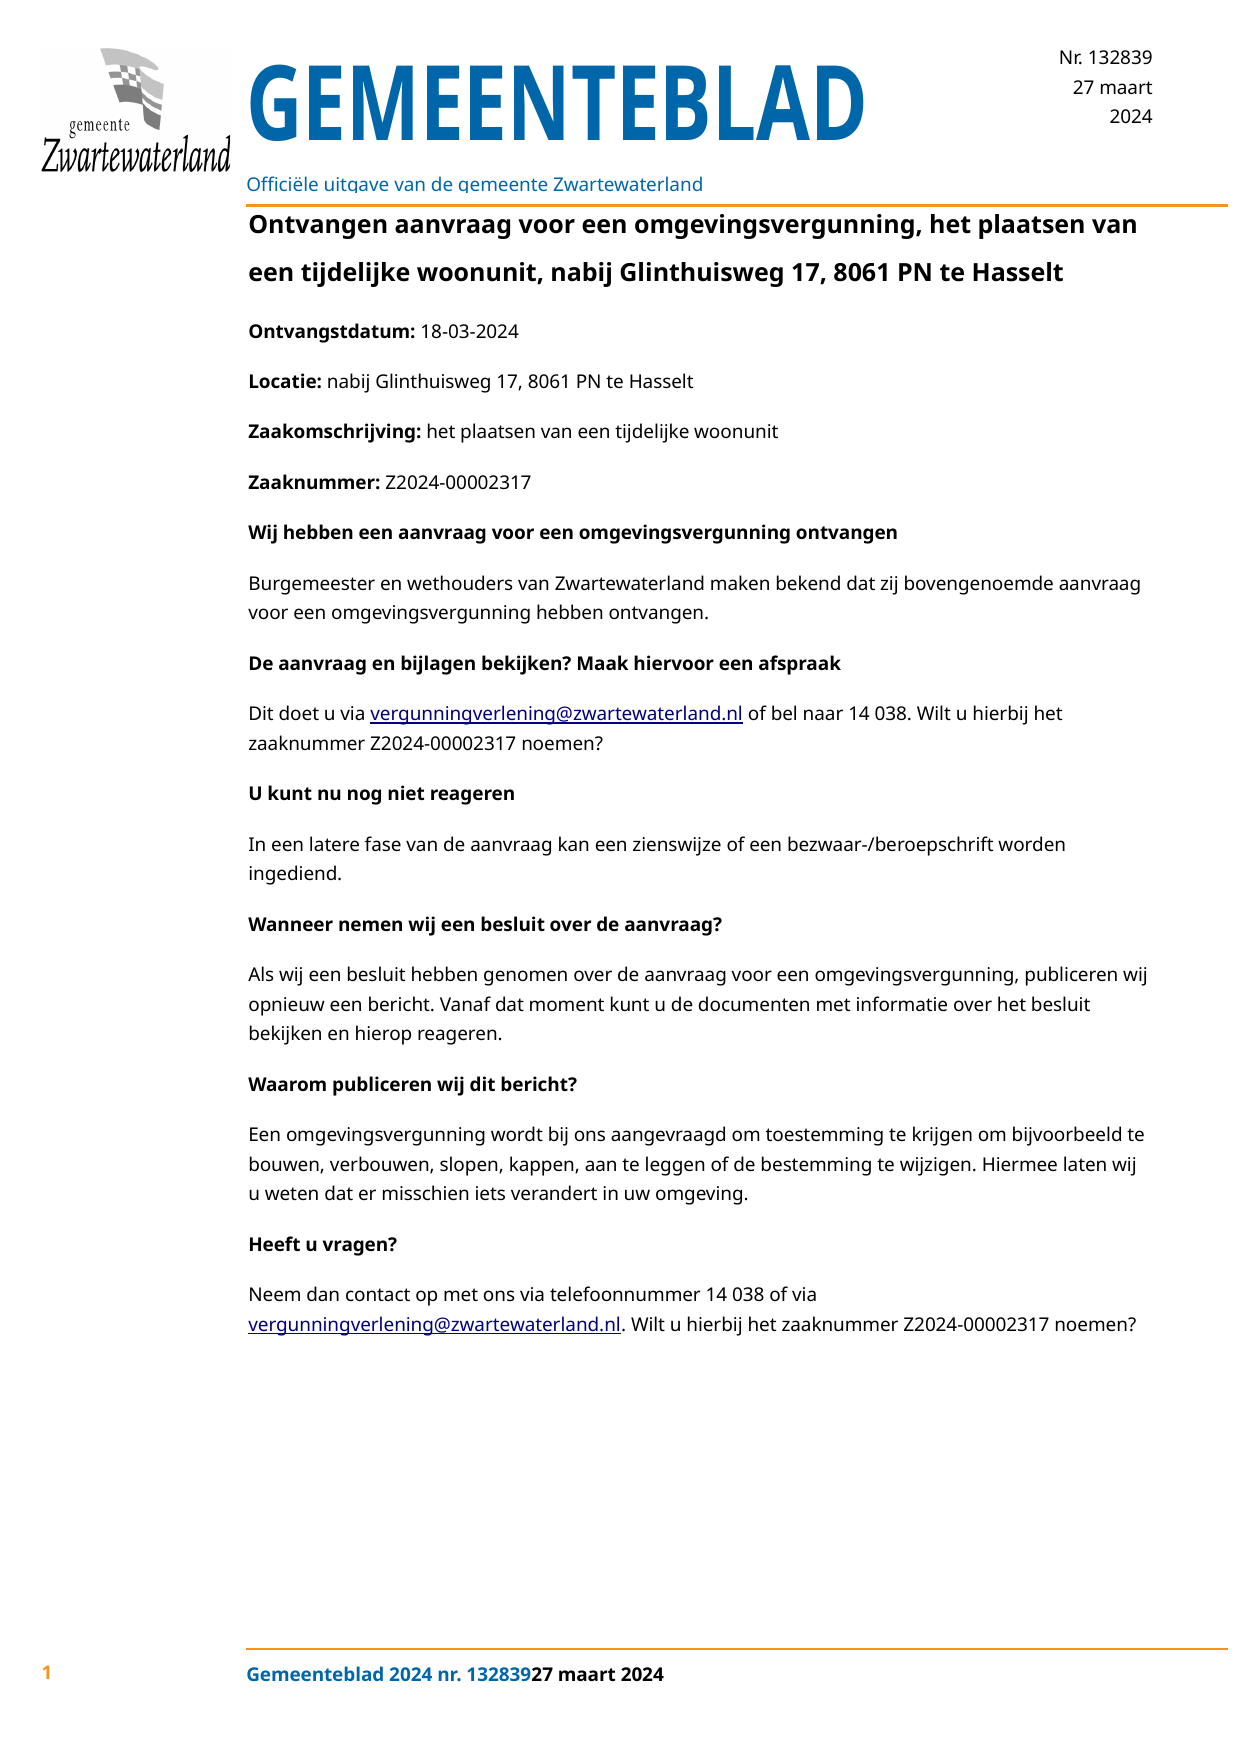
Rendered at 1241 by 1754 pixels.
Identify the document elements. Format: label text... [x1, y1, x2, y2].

text De aanvraag en bijlagen bekijken? Maak hiervoor een afspraak [248, 650, 1152, 676]
text Zaaknummer: Z2024-00002317 [248, 469, 1152, 495]
text Locatie: nabij Glinthuisweg 17, 8061 PN te Hasselt [248, 368, 1152, 394]
picture [41, 47, 231, 172]
text Burgemeester en wethouders van Zwartewaterland maken bekend dat zij bovengenoemde aanvraag voor een omgevingsvergunning hebben ontvangen. [248, 570, 1152, 625]
text In een latere fase van de aanvraag kan een zienswijze of een bezwaar-/beroepschrift worden ingediend. [248, 831, 1152, 886]
text Ontvangen aanvraag voor een omgevingsvergunning, het plaatsen van een tijdelijke woonunit, nabij Glinthuisweg 17, 8061 PN te Hasselt [248, 207, 1152, 288]
text Ontvangstdatum: 18-03-2024 [248, 318, 1152, 344]
text Dit doet u via vergunningverlening@zwartewaterland.nl of bel naar 14 038. Wilt u hierbij het zaaknummer Z2024-00002317 noemen? [248, 700, 1152, 756]
text Waarom publiceren wij dit bericht? [248, 1071, 1152, 1097]
text Wij hebben een aanvraag voor een omgevingsvergunning ontvangen [248, 519, 1152, 545]
text Als wij een besluit hebben genomen over de aanvraag voor een omgevingsvergunning, publiceren wij opnieuw een bericht. Vanaf dat moment kunt u de documenten met informatie over het besluit bekijken en hierop reageren. [248, 961, 1152, 1046]
text Wanneer nemen wij een besluit over de aanvraag? [248, 911, 1152, 937]
text Een omgevingsvergunning wordt bij ons aangevraagd om toestemming te krijgen om bijvoorbeeld te bouwen, verbouwen, slopen, kappen, aan te leggen of de bestemming te wijzigen. Hiermee laten wij u weten dat er misschien iets verandert in uw omgeving. [248, 1121, 1152, 1206]
text Neem dan contact op met ons via telefoonnummer 14 038 of via vergunningverlening@zwartewaterland.nl. Wilt u hierbij het zaaknummer Z2024-00002317 noemen? [248, 1281, 1152, 1337]
text Zaakomschrijving: het plaatsen van een tijdelijke woonunit [248, 419, 1152, 444]
text U kunt nu nog niet reageren [248, 780, 1152, 806]
text Heeft u vragen? [248, 1231, 1152, 1257]
